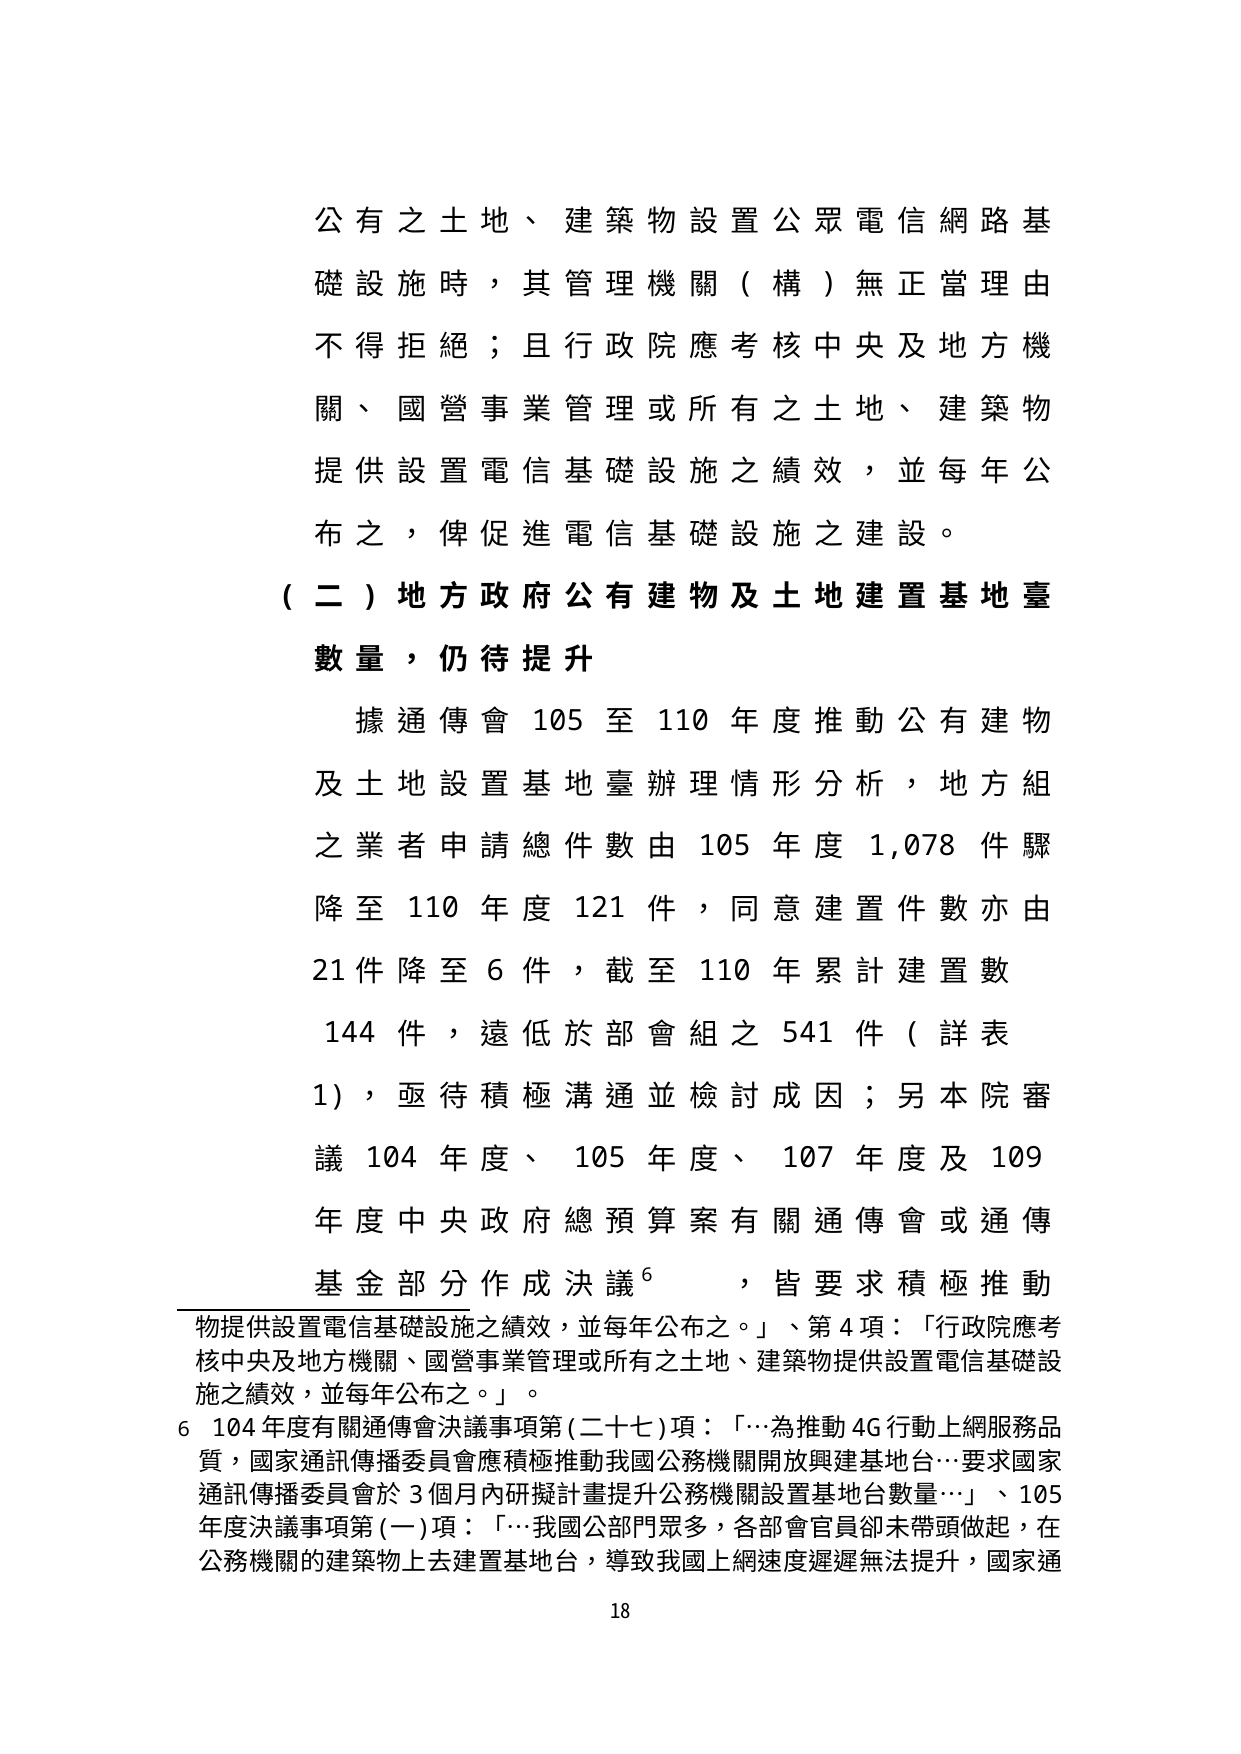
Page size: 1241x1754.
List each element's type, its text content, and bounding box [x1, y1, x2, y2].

text 電信管理法第46條規定，使用或通行公有之土地、建築物設置公眾電信網路基礎設施時，其管理機關(構)無正當理由不得拒絕；且行政院應考核中央及地方機關、國營事業管理或所有之土地、建築物提供設置電信基礎設施之績效，並每年公布之，俾促進電信基礎設施之建設。 [271, 177, 1058, 552]
text 據通傳會105至110年度推動公有建物及土地設置基地臺辦理情形分析，地方組之業者申請總件數由105年度1,078件驟降至110年度121件，同意建置件數亦由21件降至6件，截至110年累計建置數144件，遠低於部會組之541件(詳表1)，亟待積極溝通並檢討成因；另本院審議104年度、105年度、107年度及109年度中央政府總預算案有關通傳會或通傳基金部分作成決議 ，皆要求積極推動公務機關(構)開放建置基地臺。據此，通傳會允宜鼓勵地方政府提升公有建物及土地建置基地臺之數量，俾建構完整行動寬頻網絡。 [271, 677, 1058, 1302]
text 104年度有關通傳會決議事項第(二十七)項：「…為推動4G行動上網服務品質，國家通訊傳播委員會應積極推動我國公務機關開放興建基地台…要求國家通訊傳播委員會於3個月內研擬計畫提升公務機關設置基地台數量…」、105年度決議事項第(一)項：「…我國公部門眾多，各部會官員卻未帶頭做起，在公務機關的建築物上去建置基地台，導致我國上網速度遲遲無法提升，國家通 [177, 1410, 1063, 1577]
text (二)地方政府公有建物及土地建置基地臺數量，仍待提升 [242, 552, 1058, 677]
text 電信管理法第46條第1項：「設置公眾電信網路者得使用或通行公有之土地、建築物設置電信基礎設施，公有土地或建築物之管理機關（構）無正當理由不得拒絕；其因使用土地或建築物致發生實際損失者，應付予相當之補償。」、第2項：「設置使用電信資源之公眾電信網路者使用或通行河川、溝渠、橋樑、堤防、道路、公有林地或其他公共使用之土地及公有建築物設置電臺時，應事先徵求其管理機關（構）同意，其管理機關（構）無正當理由不得拒絕。高級中等以下學校得不同意設置。如有設置使用電信資源之公眾電信網路者業經管理機關（構）同意設置，主管機關應協助其他設置公眾電信網路者得以設置。」、第3項：「設置公眾電信網路者設置其管線基礎設施時，中央及地方機關應予協助。行政院應考核中央及地方機關、國營事業管理或所有之土地、建築物提供設置電信基礎設施之績效，並每年公布之。」、第4項：「行政院應考核中央及地方機關、國營事業管理或所有之土地、建築物提供設置電信基礎設施之績效，並每年公布之。」。 [177, 1310, 1063, 1410]
